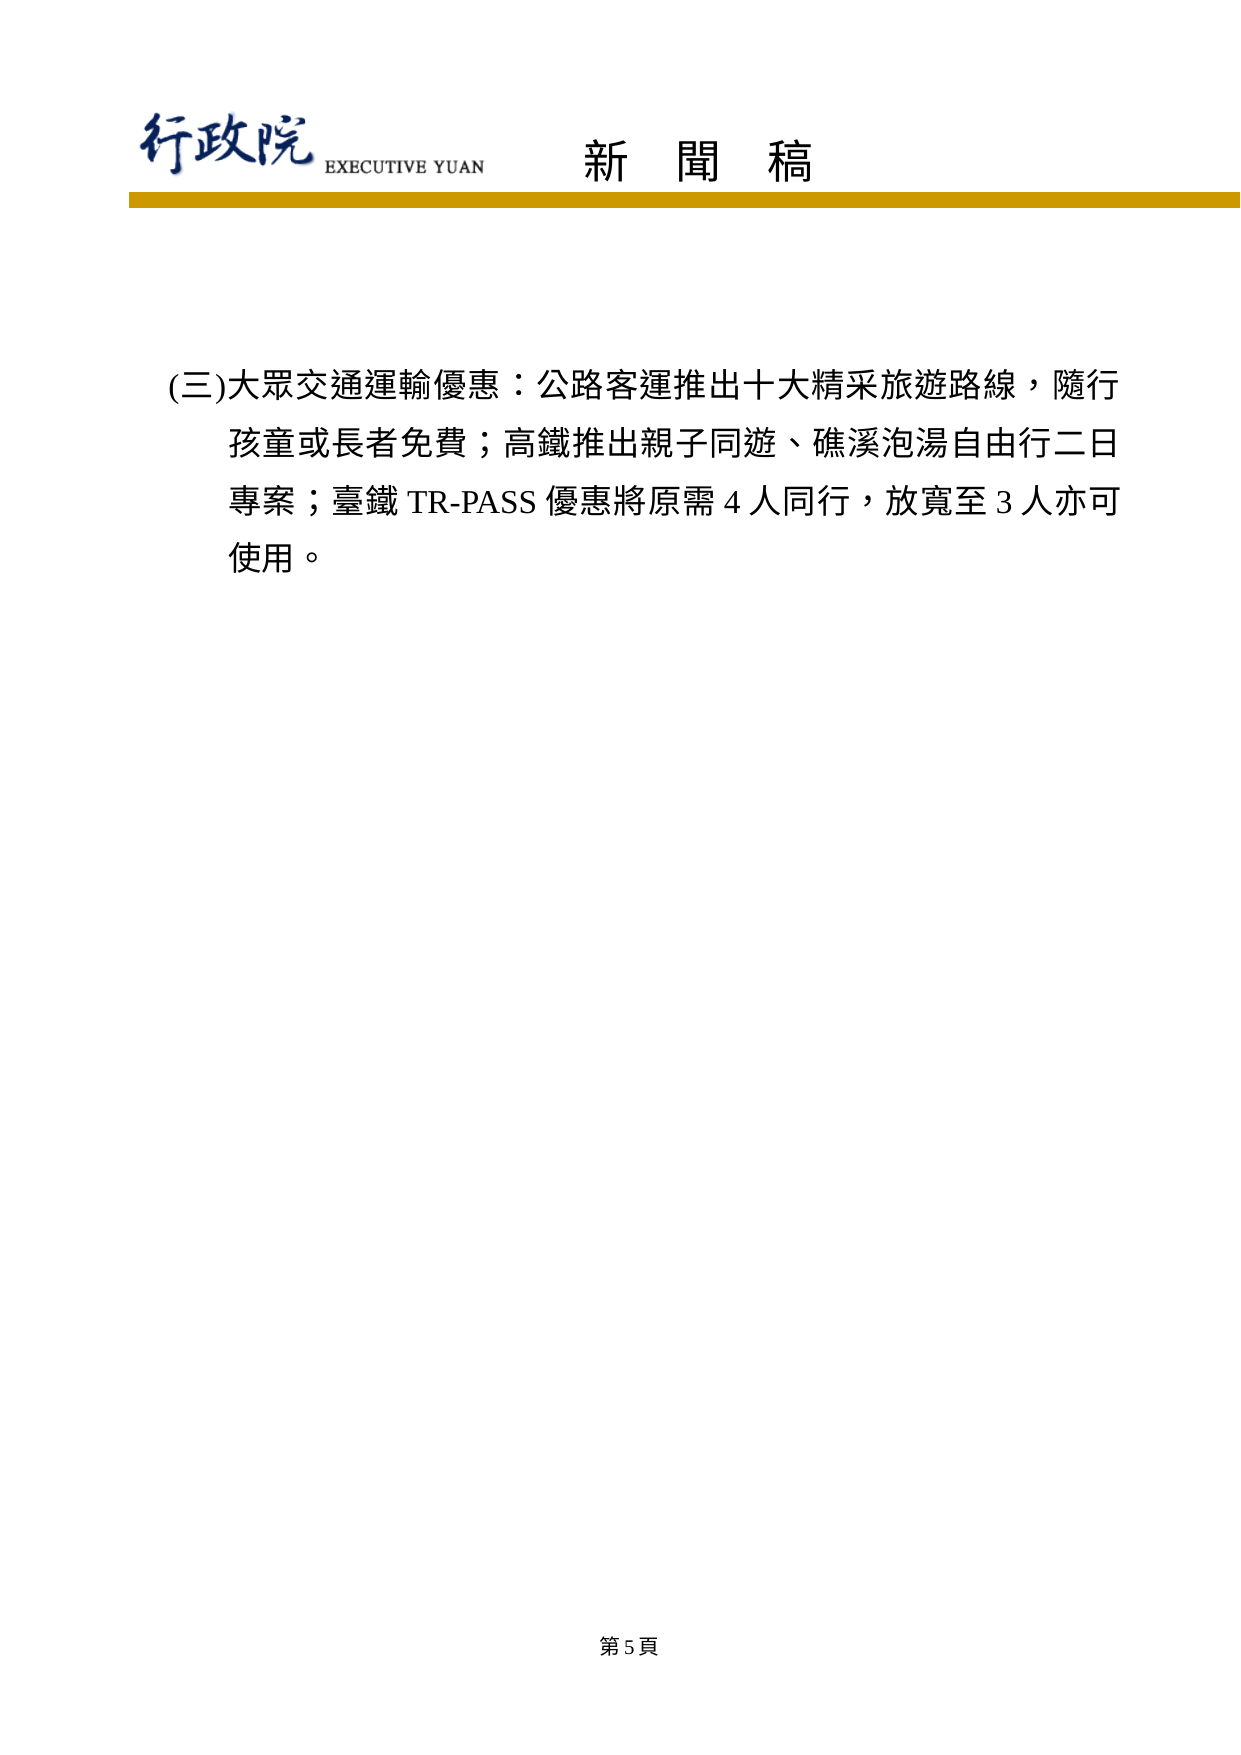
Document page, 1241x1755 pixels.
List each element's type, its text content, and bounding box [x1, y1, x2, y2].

text (三)大眾交通運輸優惠：公路客運推出十大精采旅遊路線，隨行孩童或長者免費；高鐵推出親子同遊、礁溪泡湯自由行二日專案；臺鐵TR-PASS優惠將原需4人同行，放寬至3人亦可使用。 [168, 359, 1122, 580]
